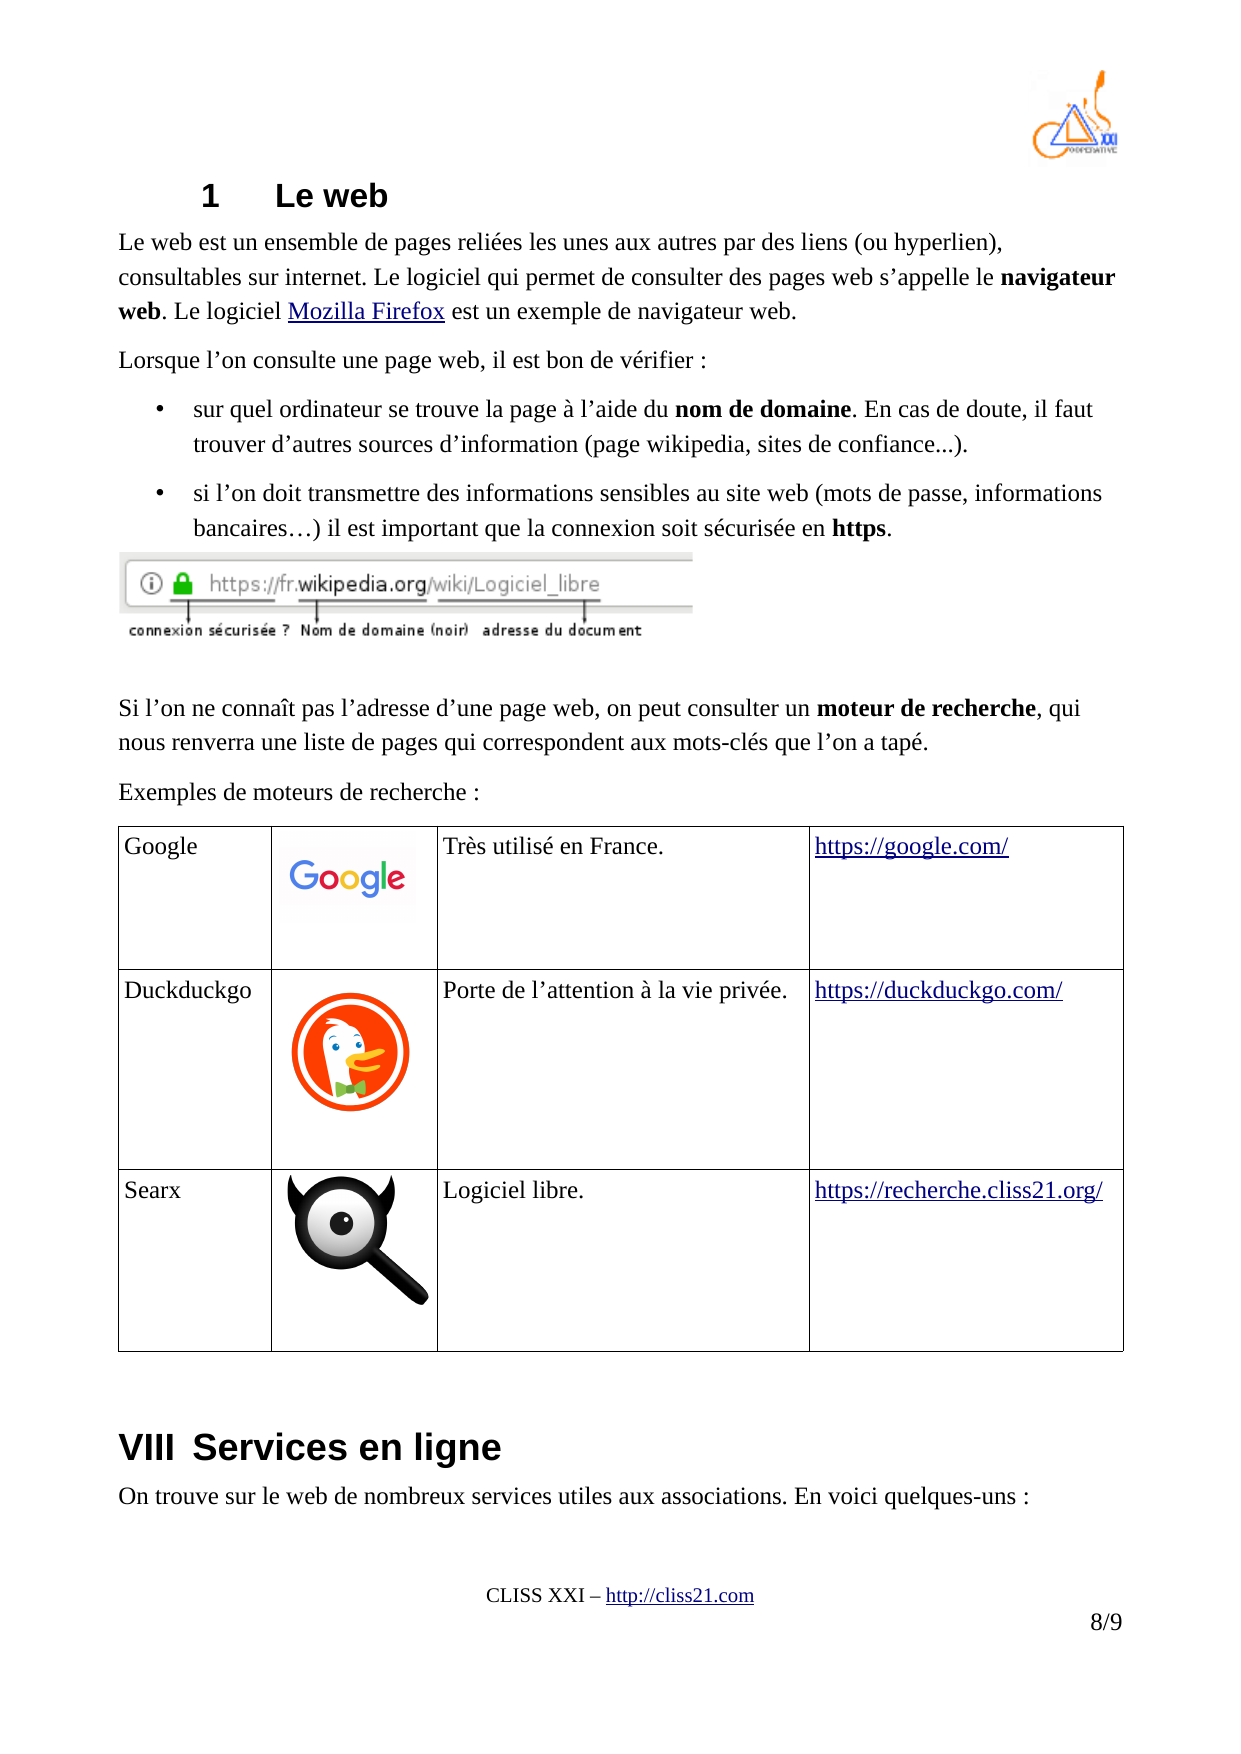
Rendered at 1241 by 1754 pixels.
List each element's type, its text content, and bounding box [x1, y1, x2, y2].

table_cell [272, 1170, 437, 1351]
table_header Très utilisé en France. [438, 827, 809, 969]
table_header Google [119, 827, 271, 969]
table_cell Searx [119, 1170, 271, 1351]
table_cell https://duckduckgo.com/ [810, 970, 1123, 1169]
picture [287, 1175, 429, 1305]
picture [280, 982, 421, 1123]
table_cell Logiciel libre. [438, 1170, 809, 1351]
table_header [272, 827, 437, 969]
text Lorsque l’on consulte une page web, il est bon de vérifier : [118, 346, 1122, 374]
text Le web est un ensemble de pages reliées les unes aux autres par des liens (ou hyperlien), consultables sur internet. Le logiciel qui permet de consulter des pages web s’appelle le navigateur web. Le logiciel Mozilla Firefox est un exemple de navigateur web. [118, 227, 1122, 325]
subtitle Le web [201, 176, 1122, 215]
table_cell Porte de l’attention à la vie privée. [438, 970, 809, 1169]
picture [279, 831, 417, 923]
text Exemples de moteurs de recherche : [118, 777, 1122, 805]
picture [1027, 70, 1122, 169]
list sur quel ordinateur se trouve la page à l’aide du nom de domaine. En cas de doute, il faut trouver d’autres sources d’information (page wikipedia, sites de confiance...). [156, 394, 1122, 458]
subtitle Services en ligne [118, 1425, 1122, 1468]
text On trouve sur le web de nombreux services utiles aux associations. En voici quelques-uns : [118, 1481, 1122, 1509]
table_cell [272, 970, 437, 1169]
picture [119, 552, 693, 639]
text Si l’on ne connaît pas l’adresse d’une page web, on peut consulter un moteur de recherche, qui nous renverra une liste de pages qui correspondent aux mots-clés que l’on a tapé. [118, 693, 1122, 756]
table_header https://google.com/ [810, 827, 1123, 969]
list si l’on doit transmettre des informations sensibles au site web (mots de passe, informations bancaires…) il est important que la connexion soit sécurisée en https. [156, 478, 1122, 541]
table_cell https://recherche.cliss21.org/ [810, 1170, 1123, 1351]
table_cell Duckduckgo [119, 970, 271, 1169]
